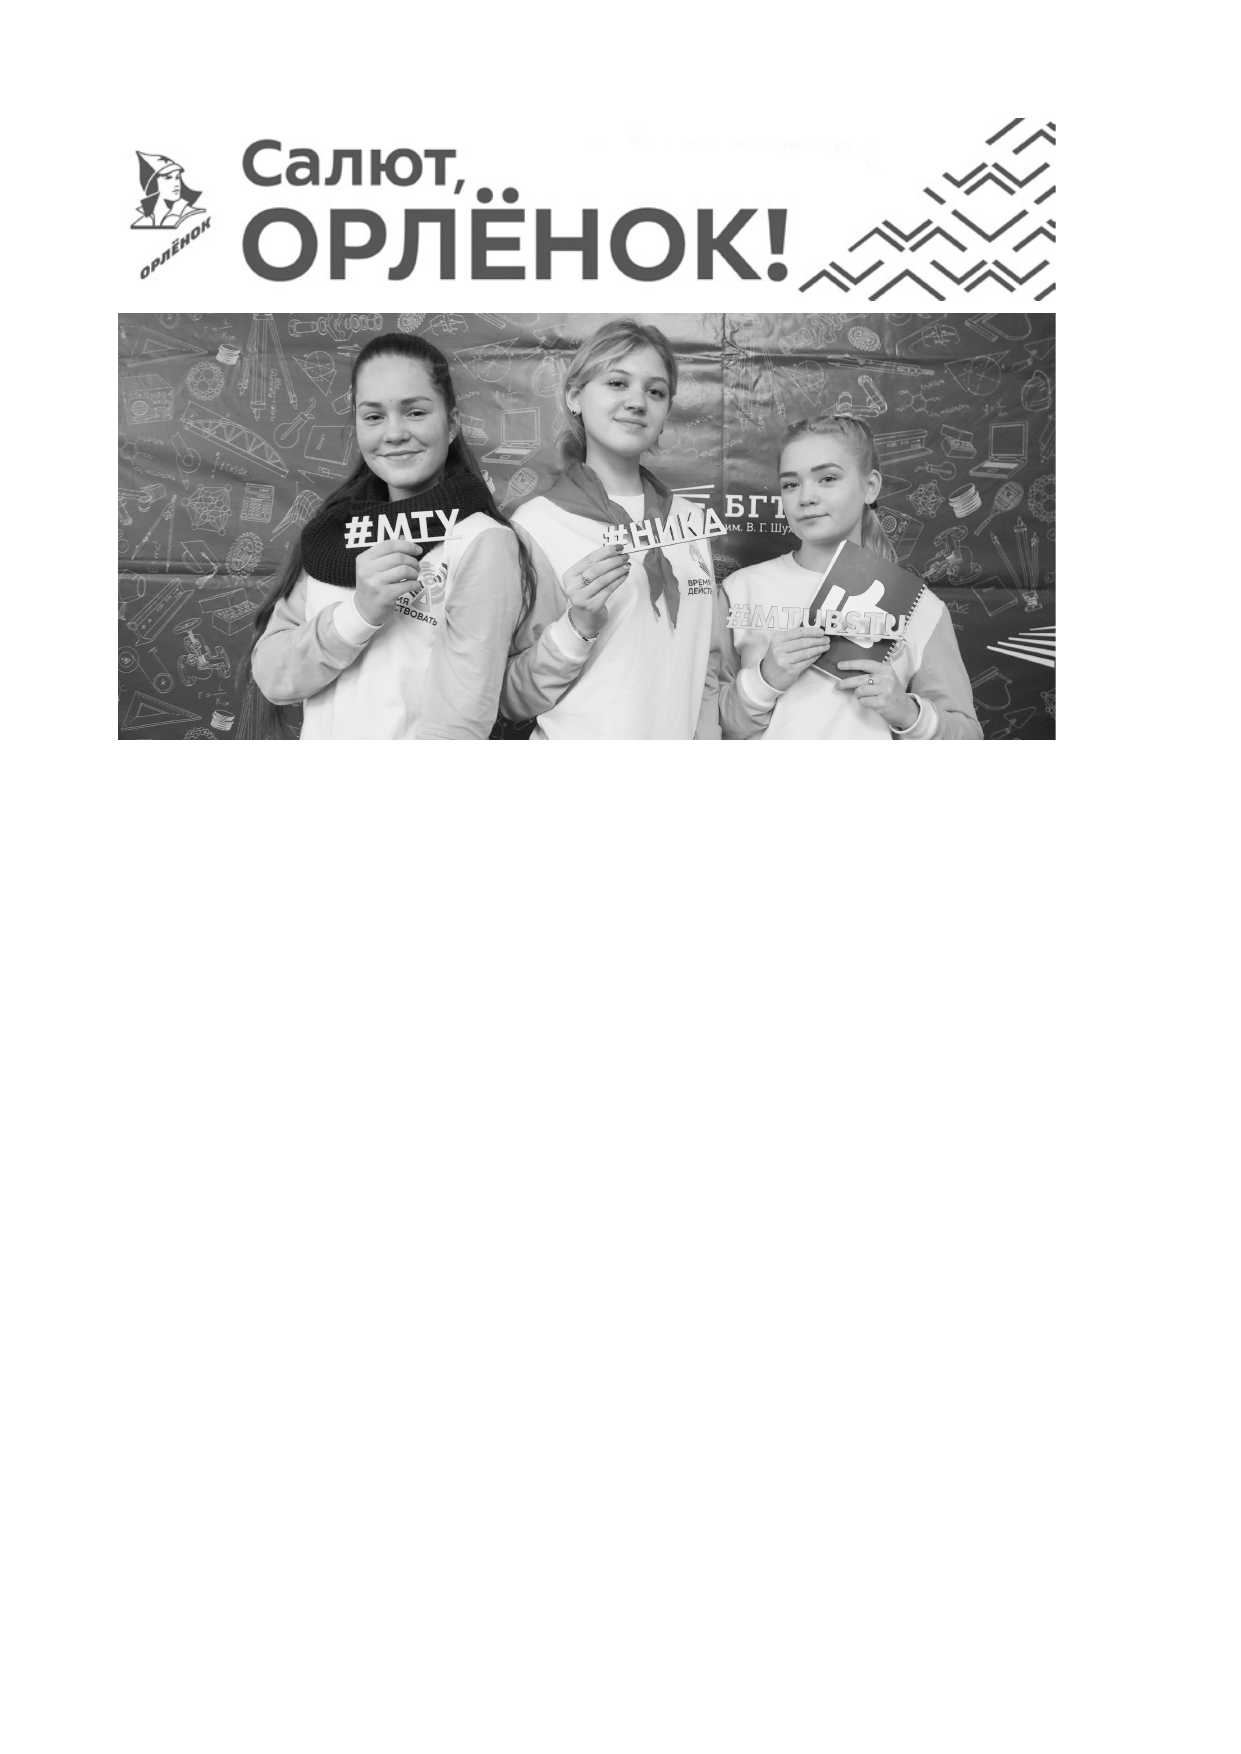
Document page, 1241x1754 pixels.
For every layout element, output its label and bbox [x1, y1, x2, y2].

picture [118, 118, 1056, 301]
picture [118, 313, 1056, 740]
